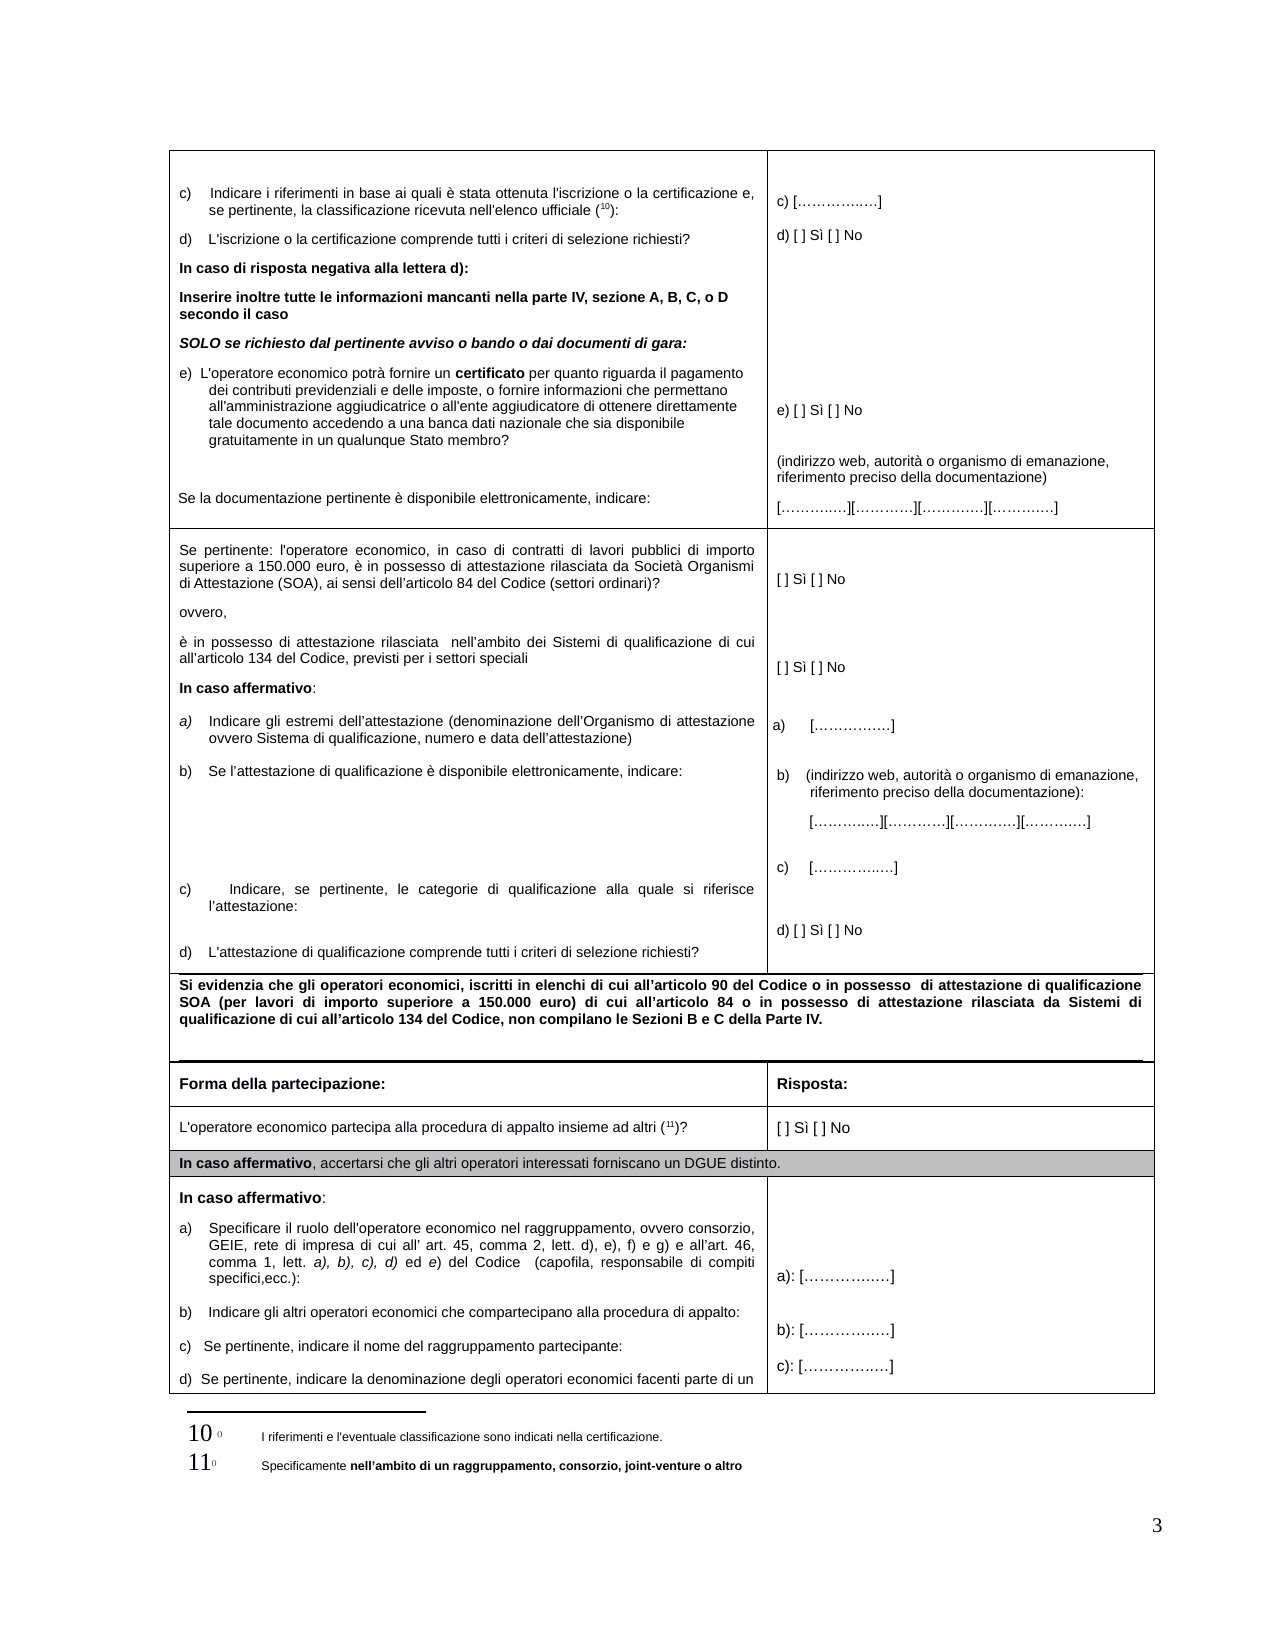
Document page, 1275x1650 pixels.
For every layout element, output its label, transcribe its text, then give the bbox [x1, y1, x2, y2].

table_cell a): […………..…] b): […………..…] c): […………..…] [768, 1177, 1154, 1393]
table_cell Risposta: [768, 1063, 1154, 1106]
table_cell In caso affermativo: Specificare il ruolo dell'operatore economico nel raggruppamento, ovvero consorzio, GEIE, rete di impresa di cui all’ art. 45, comma 2, lett. d), e), f) e g) e all’art. 46, comma 1, lett. a), b), c), d) ed e) del Codice (capofila, responsabile di compiti specifici,ecc.): b) Indicare gli altri operatori economici che compartecipano alla procedura di appalto: c) Se pertinente, indicare il nome del raggruppamento partecipante: d) Se pertinente, indicare la denominazione degli operatori economici facenti parte di un [170, 1177, 767, 1393]
table_cell L'operatore economico partecipa alla procedura di appalto insieme ad altri ()? [170, 1107, 767, 1149]
table_cell Si evidenzia che gli operatori economici, iscritti in elenchi di cui all’articolo 90 del Codice o in possesso di attestazione di qualificazione SOA (per lavori di importo superiore a 150.000 euro) di cui all’articolo 84 o in possesso di attestazione rilasciata da Sistemi di qualificazione di cui all’articolo 134 del Codice, non compilano le Sezioni B e C della Parte IV. [170, 974, 1154, 1061]
table_cell [ ] Sì [ ] No [ ] Sì [ ] No [………….…] b) (indirizzo web, autorità o organismo di emanazione, riferimento preciso della documentazione): [………..…][…………][……….…][……….…] c) […………..…] d) [ ] Sì [ ] No [768, 529, 1154, 973]
table_cell c) Indicare i riferimenti in base ai quali è stata ottenuta l'iscrizione o la certificazione e, se pertinente, la classificazione ricevuta nell'elenco ufficiale (): d) L'iscrizione o la certificazione comprende tutti i criteri di selezione richiesti? In caso di risposta negativa alla lettera d): Inserire inoltre tutte le informazioni mancanti nella parte IV, sezione A, B, C, o D secondo il caso SOLO se richiesto dal pertinente avviso o bando o dai documenti di gara: e) L'operatore economico potrà fornire un certificato per quanto riguarda il pagamento dei contributi previdenziali e delle imposte, o fornire informazioni che permettano all'amministrazione aggiudicatrice o all'ente aggiudicatore di ottenere direttamente tale documento accedendo a una banca dati nazionale che sia disponibile gratuitamente in un qualunque Stato membro? Se la documentazione pertinente è disponibile elettronicamente, indicare: [170, 151, 767, 528]
table_cell Se pertinente: l'operatore economico, in caso di contratti di lavori pubblici di importo superiore a 150.000 euro, è in possesso di attestazione rilasciata da Società Organismi di Attestazione (SOA), ai sensi dell’articolo 84 del Codice (settori ordinari)? ovvero, è in possesso di attestazione rilasciata nell’ambito dei Sistemi di qualificazione di cui all’articolo 134 del Codice, previsti per i settori speciali In caso affermativo: Indicare gli estremi dell’attestazione (denominazione dell’Organismo di attestazione ovvero Sistema di qualificazione, numero e data dell’attestazione) b) Se l’attestazione di qualificazione è disponibile elettronicamente, indicare: c) Indicare, se pertinente, le categorie di qualificazione alla quale si riferisce l’attestazione: d) L'attestazione di qualificazione comprende tutti i criteri di selezione richiesti? [170, 529, 767, 973]
table_cell c) […………..…] d) [ ] Sì [ ] No e) [ ] Sì [ ] No (indirizzo web, autorità o organismo di emanazione, riferimento preciso della documentazione) [………..…][…………][……….…][……….…] [768, 151, 1154, 528]
table_cell Forma della partecipazione: [170, 1063, 767, 1106]
table_cell In caso affermativo, accertarsi che gli altri operatori interessati forniscano un DGUE distinto. [170, 1151, 1154, 1176]
table_cell [ ] Sì [ ] No [768, 1107, 1154, 1149]
